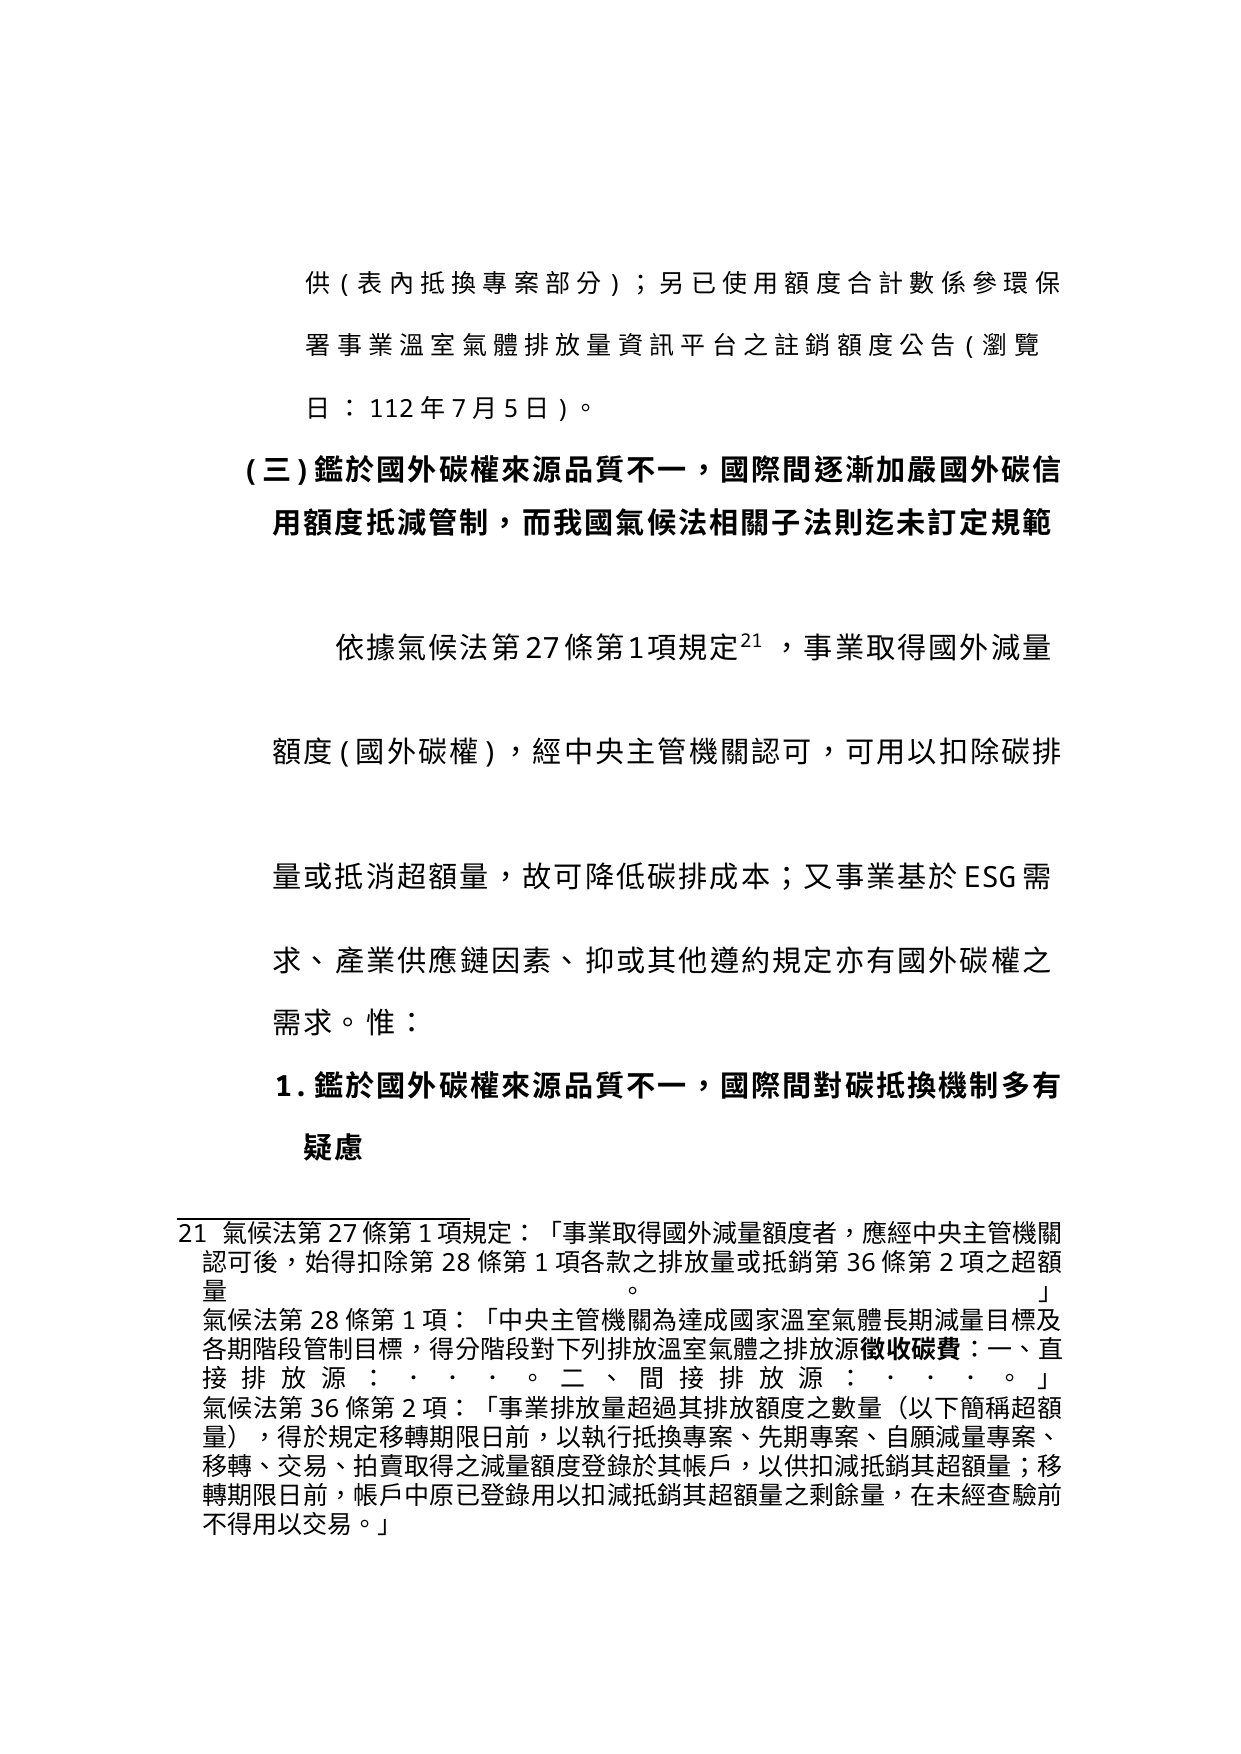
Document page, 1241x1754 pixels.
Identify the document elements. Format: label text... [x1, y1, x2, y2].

text 1.鑑於國外碳權來源品質不一，國際間對碳抵換機制多有疑慮 [266, 1042, 1063, 1167]
text 依據氣候法第27條第1項規定，事業取得國外減量額度(國外碳權)，經中央主管機關認可，可用以扣除碳排量或抵消超額量，故可降低碳排成本；又事業基於ESG需求、產業供應鏈因素、抑或其他遵約規定亦有國外碳權之需求。惟： [266, 542, 1063, 1042]
text (三)鑑於國外碳權來源品質不一，國際間逐漸加嚴國外碳信用額度抵減管制，而我國氣候法相關子法則迄未訂定規範 [236, 417, 1063, 542]
text 供(表內抵換專案部分)；另已使用額度合計數係參環保署事業溫室氣體排放量資訊平台之註銷額度公告(瀏覽日：112年7月5日)。 [172, 229, 1063, 417]
text 氣候法第27條第1項規定：「事業取得國外減量額度者，應經中央主管機關認可後，始得扣除第28條第1項各款之排放量或抵銷第36條第2項之超額量。」 氣候法第28條第1項：「中央主管機關為達成國家溫室氣體長期減量目標及各期階段管制目標，得分階段對下列排放溫室氣體之排放源徵收碳費：一、直接排放源：．．．。二、間接排放源：．．．。」 氣候法第36條第2項：「事業排放量超過其排放額度之數量（以下簡稱超額量），得於規定移轉期限日前，以執行抵換專案、先期專案、自願減量專案、移轉、交易、拍賣取得之減量額度登錄於其帳戶，以供扣減抵銷其超額量；移轉期限日前，帳戶中原已登錄用以扣減抵銷其超額量之剩餘量，在未經查驗前不得用以交易。」 [177, 1219, 1063, 1539]
